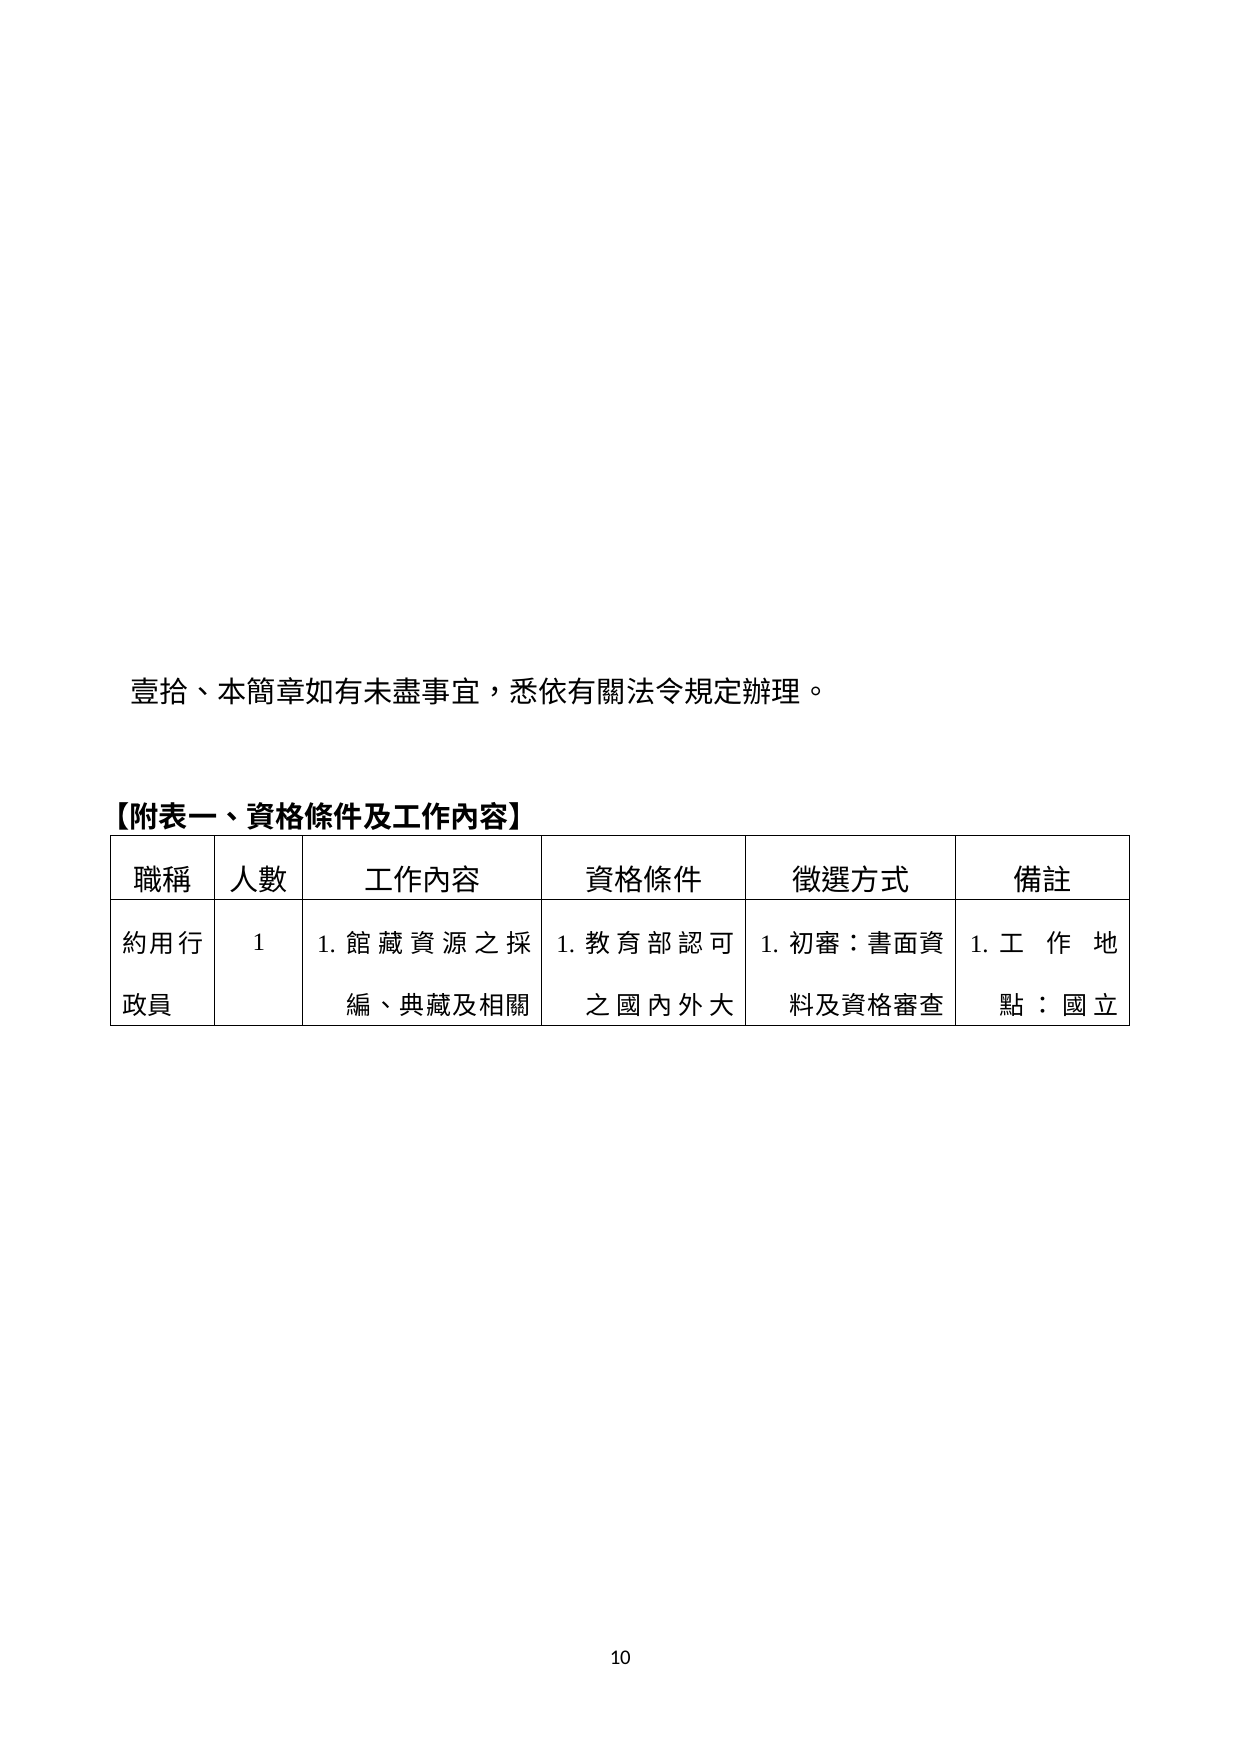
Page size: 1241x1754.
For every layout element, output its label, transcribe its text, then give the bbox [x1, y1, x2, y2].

table_cell 約用行政員 [111, 900, 214, 1025]
list 本簡章如有未盡事宜，悉依有關法令規定辦理。 [115, 648, 1140, 710]
table_header 工作內容 [303, 836, 541, 899]
table_cell 教育部認可之國內外大專校院畢業，具學士（含）以上學位；圖書資訊相關系所畢業者尤佳。 具公私立大專校院、研究單位或公務機關所屬圖書館工作經驗2年以上者優先考慮。 具圖書館自動化系統、數位資源建置與管理、數位化服務導入或相關規劃與執行經驗者尤佳。 具全民英檢中級以上或同等英文能力證明者尤佳。 具基本電腦操作及文書處理能力；熟悉圖書館自動化系統操作與管理尤佳。 [542, 900, 745, 1025]
table_cell 館藏資源之採編、典藏及相關管理業務。 圖書資訊系統維運管理及創新數位化服務規劃與執行。 讀者服務（含流通、參考諮詢）及圖書室空間管理。 圖書室資源利用與推廣。 其他圖書室業務支援及臨時交辦事項。 [303, 900, 541, 1025]
table_cell 1 [215, 900, 302, 1025]
table_header 徵選方式 [746, 836, 955, 899]
text 【附表一、資格條件及工作內容】 [100, 773, 1140, 835]
table_cell 初審：書面資料及資格審查 [746, 900, 955, 1025]
table_header 資格條件 [542, 836, 745, 899]
table_header 備註 [956, 836, 1129, 899]
table_cell 工作地點：國立自然科學博物館（臺中市北區館前路1號）。 待遇：起敘薪級列約用行政員第4薪級280薪點，最高晉至第16薪級376薪點，月支薪額38,948元至52,301元。 [956, 900, 1129, 1025]
table_header 職稱 [111, 836, 214, 899]
table_header 人數 [215, 836, 302, 899]
